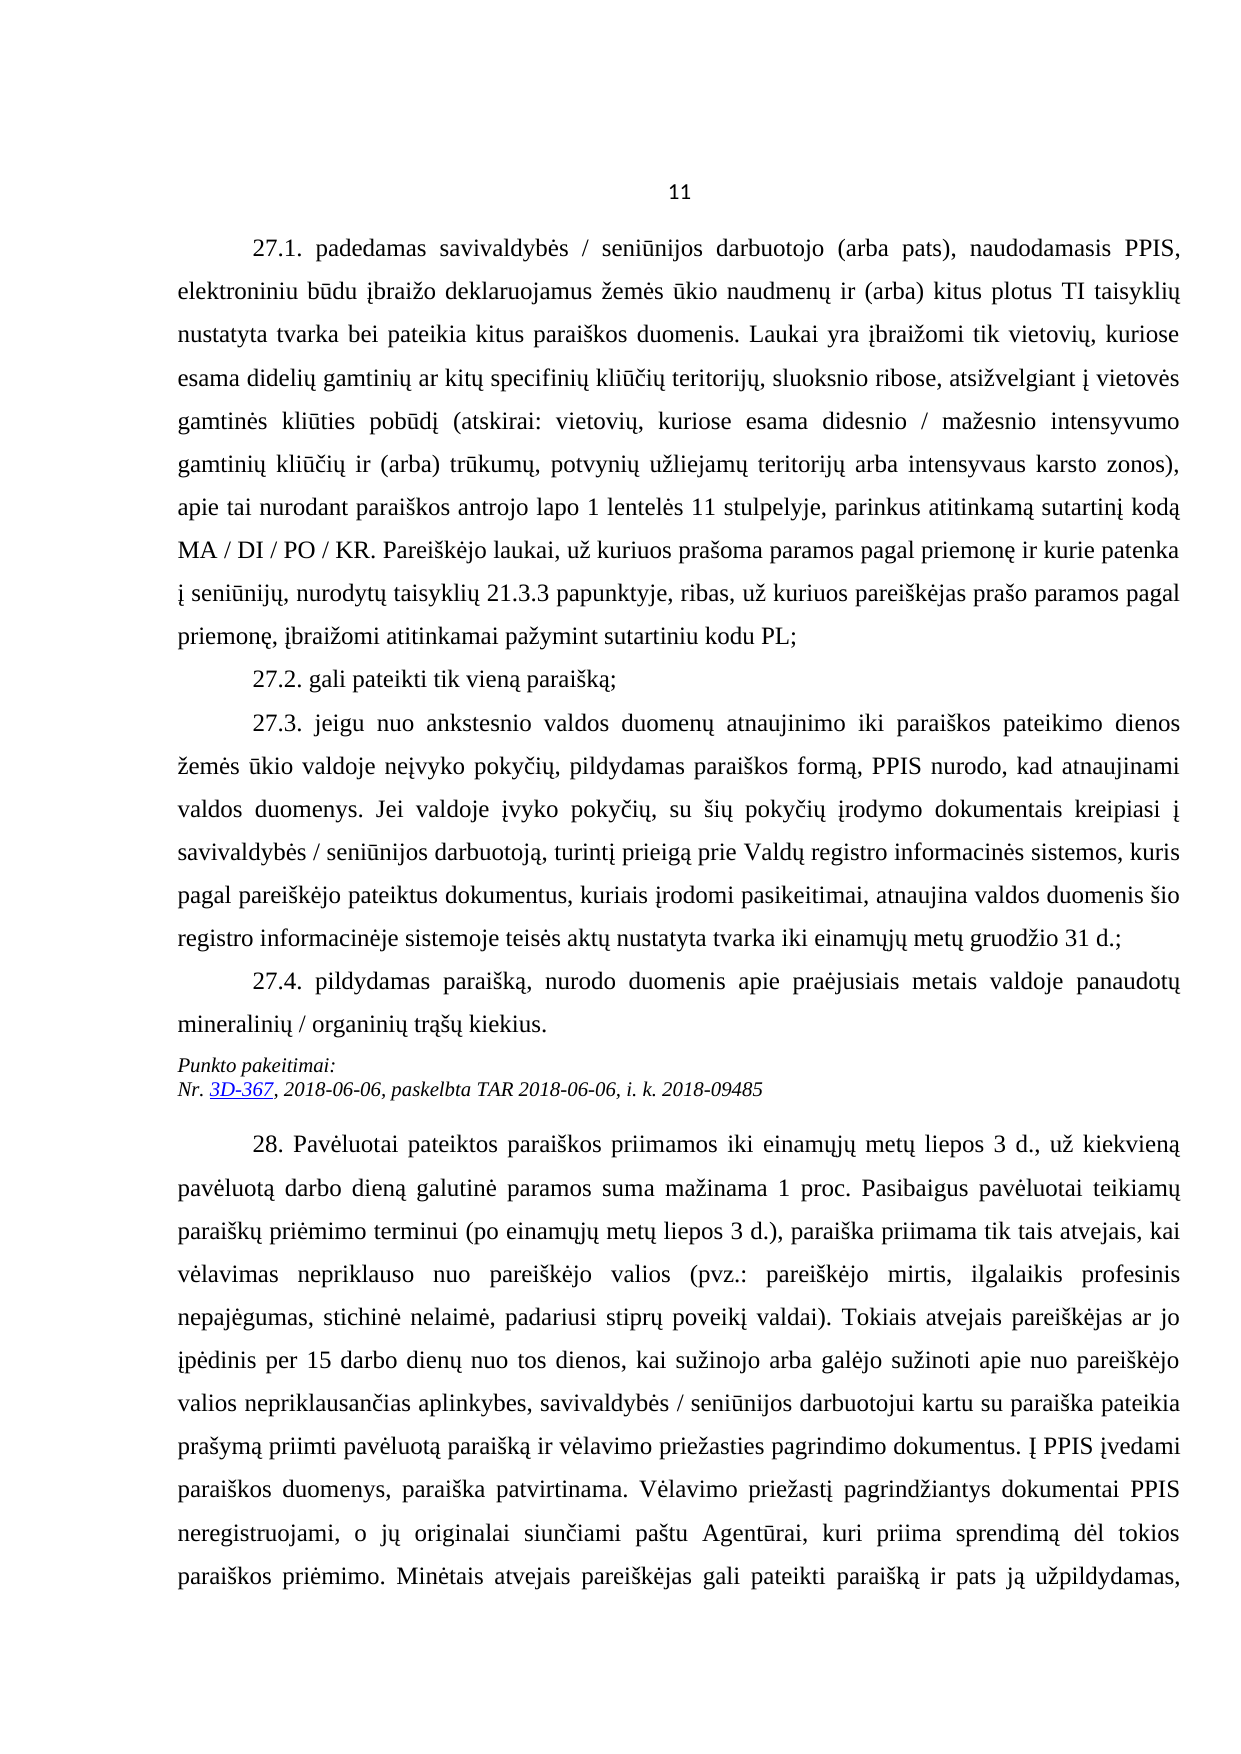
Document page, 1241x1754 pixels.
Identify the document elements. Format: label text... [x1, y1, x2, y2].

text 27.3. jeigu nuo ankstesnio valdos duomenų atnaujinimo iki paraiškos pateikimo dienos žemės ūkio valdoje neįvyko pokyčių, pildydamas paraiškos formą, PPIS nurodo, kad atnaujinami valdos duomenys. Jei valdoje įvyko pokyčių, su šių pokyčių įrodymo dokumentais kreipiasi į savivaldybės / seniūnijos darbuotoją, turintį prieigą prie Valdų registro informacinės sistemos, kuris pagal pareiškėjo pateiktus dokumentus, kuriais įrodomi pasikeitimai, atnaujina valdos duomenis šio registro informacinėje sistemoje teisės aktų nustatyta tvarka iki einamųjų metų gruodžio 31 d.; [177, 708, 1181, 952]
text Punkto pakeitimai: [177, 1053, 1181, 1077]
text 28. Pavėluotai pateiktos paraiškos priimamos iki einamųjų metų liepos 3 d., už kiekvieną pavėluotą darbo dieną galutinė paramos suma mažinama 1 proc. Pasibaigus pavėluotai teikiamų paraiškų priėmimo terminui (po einamųjų metų liepos 3 d.), paraiška priimama tik tais atvejais, kai vėlavimas nepriklauso nuo pareiškėjo valios (pvz.: pareiškėjo mirtis, ilgalaikis profesinis nepajėgumas, stichinė nelaimė, padariusi stiprų poveikį valdai). Tokiais atvejais pareiškėjas ar jo įpėdinis per 15 darbo dienų nuo tos dienos, kai sužinojo arba galėjo sužinoti apie nuo pareiškėjo valios nepriklausančias aplinkybes, savivaldybės / seniūnijos darbuotojui kartu su paraiška pateikia prašymą priimti pavėluotą paraišką ir vėlavimo priežasties pagrindimo dokumentus. Į PPIS įvedami paraiškos duomenys, paraiška patvirtinama. Vėlavimo priežastį pagrindžiantys dokumentai PPIS neregistruojami, o jų originalai siunčiami paštu Agentūrai, kuri priima sprendimą dėl tokios paraiškos priėmimo. Minėtais atvejais pareiškėjas gali pateikti paraišką ir pats ją užpildydamas, [177, 1129, 1181, 1589]
text 27.2. gali pateikti tik vieną paraišką; [177, 664, 1181, 693]
text 27.1. padedamas savivaldybės / seniūnijos darbuotojo (arba pats), naudodamasis PPIS, elektroniniu būdu įbraižo deklaruojamus žemės ūkio naudmenų ir (arba) kitus plotus TI taisyklių nustatyta tvarka bei pateikia kitus paraiškos duomenis. Laukai yra įbraižomi tik vietovių, kuriose esama didelių gamtinių ar kitų specifinių kliūčių teritorijų, sluoksnio ribose, atsižvelgiant į vietovės gamtinės kliūties pobūdį (atskirai: vietovių, kuriose esama didesnio / mažesnio intensyvumo gamtinių kliūčių ir (arba) trūkumų, potvynių užliejamų teritorijų arba intensyvaus karsto zonos), apie tai nurodant paraiškos antrojo lapo 1 lentelės 11 stulpelyje, parinkus atitinkamą sutartinį kodą MA / DI / PO / KR. Pareiškėjo laukai, už kuriuos prašoma paramos pagal priemonę ir kurie patenka į seniūnijų, nurodytų taisyklių 21.3.3 papunktyje, ribas, už kuriuos pareiškėjas prašo paramos pagal priemonę, įbraižomi atitinkamai pažymint sutartiniu kodu PL; [177, 233, 1181, 650]
text Nr. 3D-367, 2018-06-06, paskelbta TAR 2018-06-06, i. k. 2018-09485 [177, 1077, 1181, 1101]
text 27.4. pildydamas paraišką, nurodo duomenis apie praėjusiais metais valdoje panaudotų mineralinių / organinių trąšų kiekius. [177, 966, 1181, 1038]
